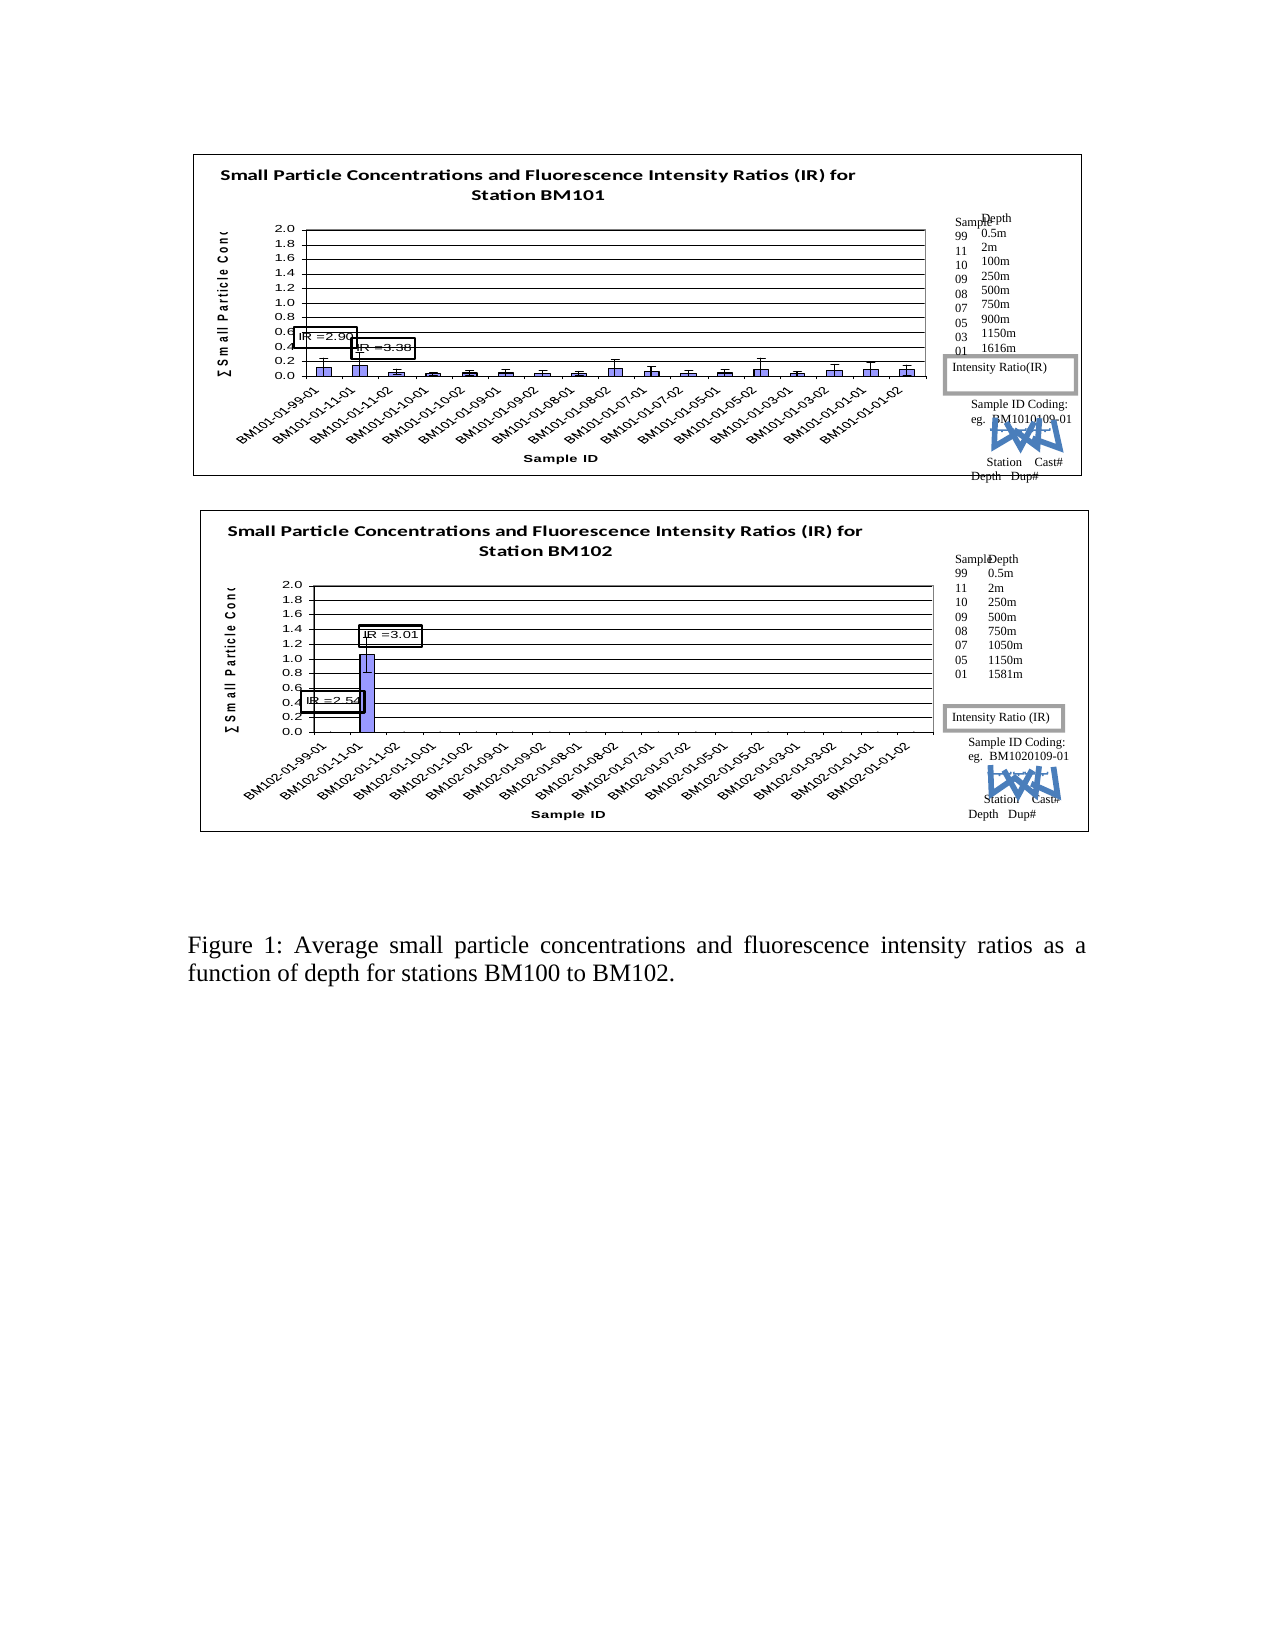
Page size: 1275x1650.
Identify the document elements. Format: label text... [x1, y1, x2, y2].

text Figure 1: Average small particle concentrations and fluorescence intensity ratios as a function of depth for stations BM100 to BM102. [187, 930, 1087, 987]
